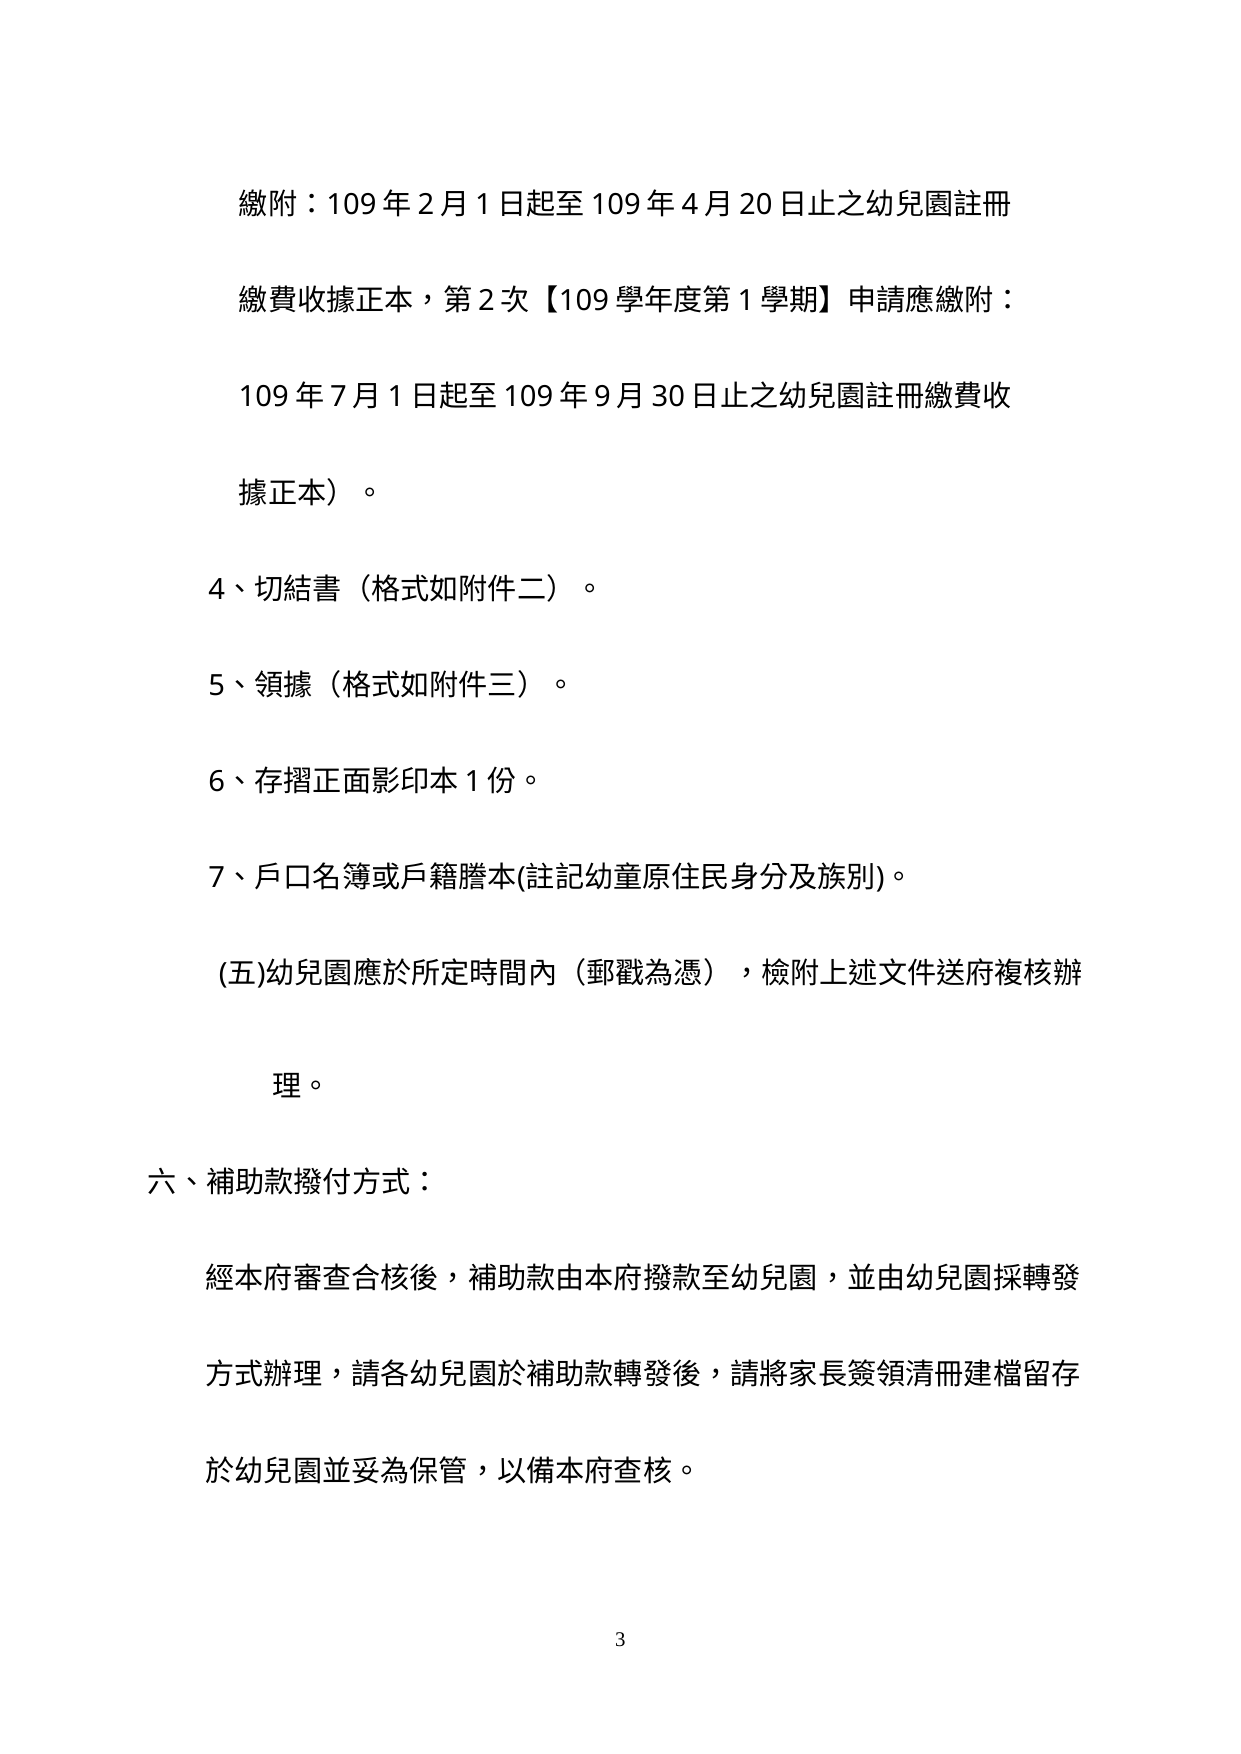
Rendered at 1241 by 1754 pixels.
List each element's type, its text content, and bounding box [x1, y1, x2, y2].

text 6、存摺正面影印本1份。 [148, 741, 1092, 816]
text 經本府審查合核後，補助款由本府撥款至幼兒園，並由幼兒園採轉發 [198, 1238, 1092, 1313]
text 據正本）。 [148, 453, 1092, 528]
text 六、補助款撥付方式： [148, 1142, 1092, 1217]
text 5、領據（格式如附件三）。 [148, 645, 1092, 720]
text 方式辦理，請各幼兒園於補助款轉發後，請將家長簽領清冊建檔留存 [198, 1334, 1092, 1409]
text 於幼兒園並妥為保管，以備本府查核。 [198, 1431, 1092, 1506]
text 4、切結書（格式如附件二）。 [148, 549, 1092, 624]
text 繳費收據正本，第2次【109學年度第1學期】申請應繳附： [148, 261, 1092, 336]
text (五)幼兒園應於所定時間內（郵戳為憑），檢附上述文件送府複核辦理。 [219, 934, 1092, 1121]
text 7、戶口名簿或戶籍謄本(註記幼童原住民身分及族別)。 [148, 837, 1092, 912]
text 109年7月1日起至109年9月30日止之幼兒園註冊繳費收 [148, 357, 1092, 432]
text 繳附：109年2月1日起至109年4月20日止之幼兒園註冊 [148, 164, 1092, 239]
